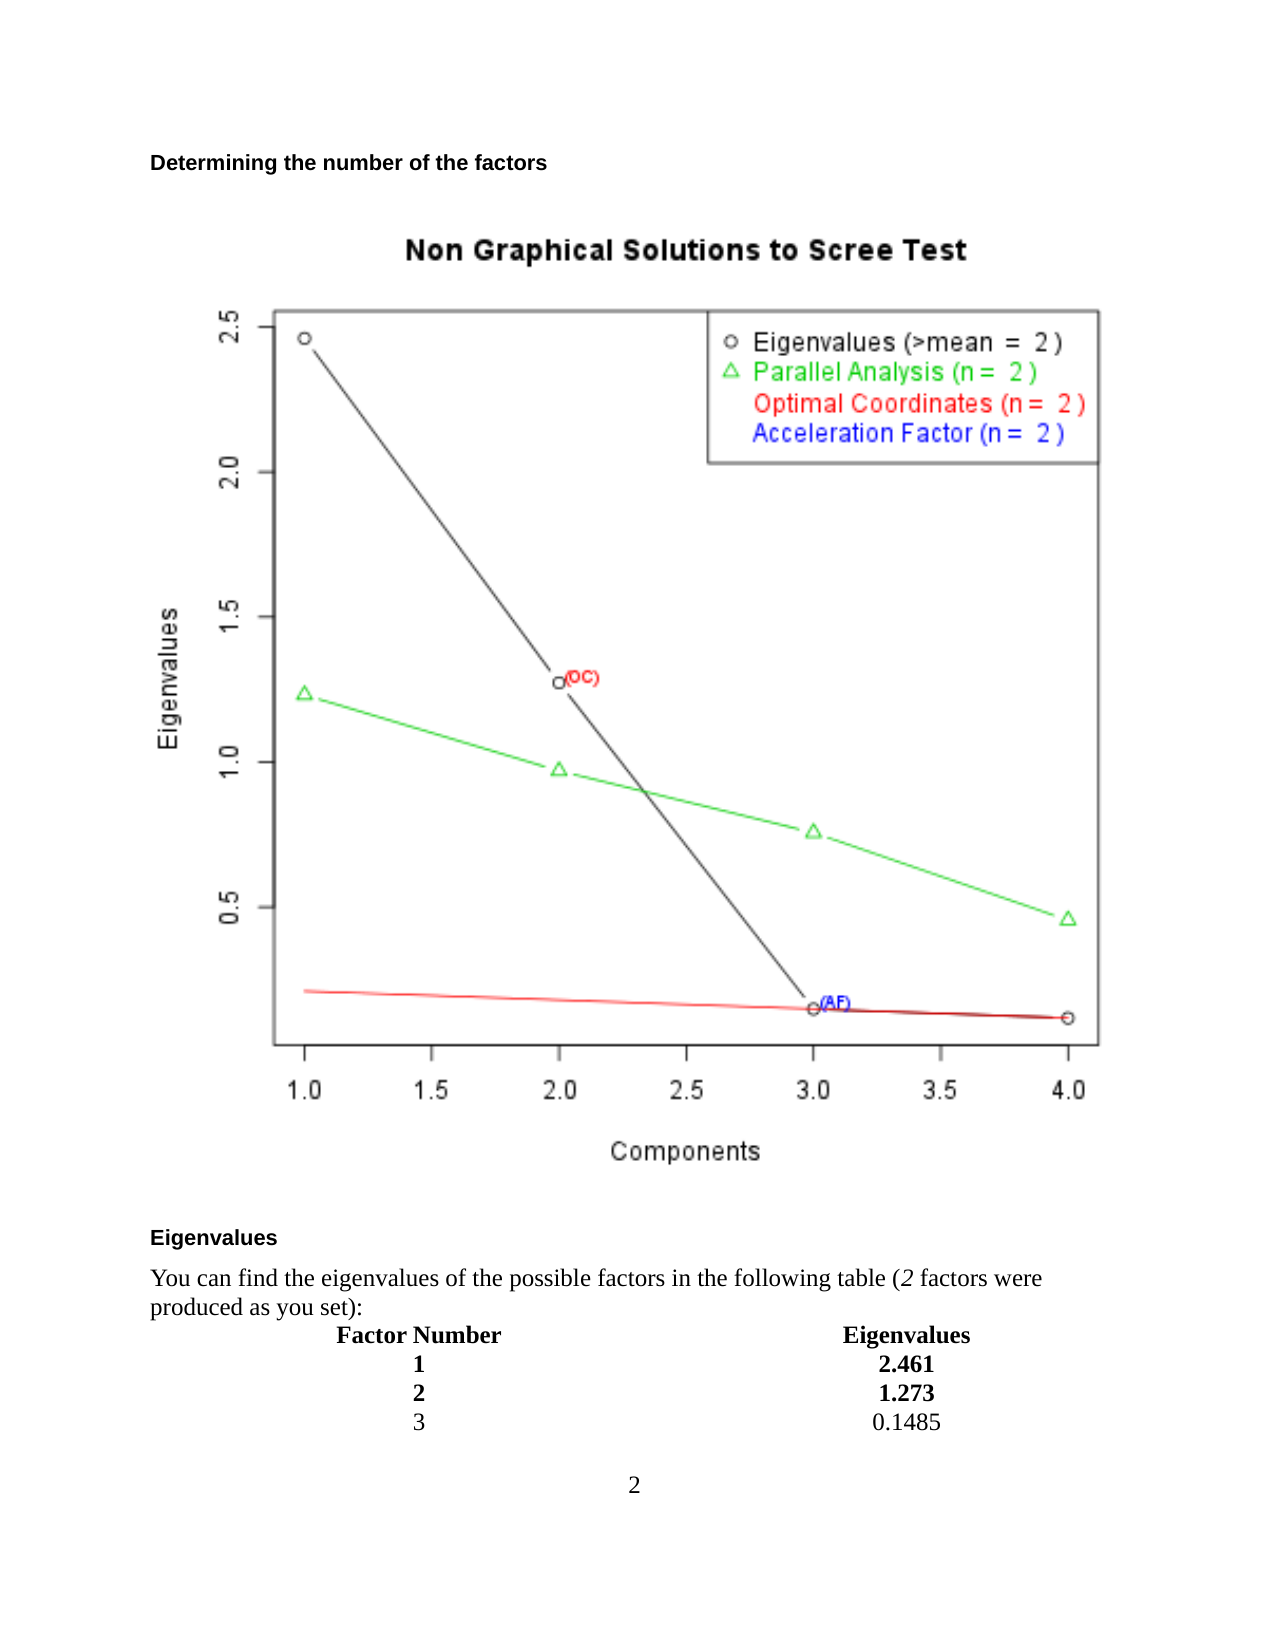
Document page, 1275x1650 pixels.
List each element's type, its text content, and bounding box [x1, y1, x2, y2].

table_header Eigenvalues [688, 1320, 1125, 1349]
table_header Factor Number [150, 1320, 688, 1349]
subtitle Eigenvalues [150, 1225, 1125, 1250]
picture [150, 187, 1163, 1201]
table_cell 2 [150, 1378, 688, 1407]
table_cell 1.273 [688, 1378, 1125, 1407]
table_cell 0.1485 [688, 1407, 1125, 1435]
subtitle Determining the number of the factors [150, 150, 1125, 175]
table_cell 3 [150, 1407, 688, 1435]
text You can find the eigenvalues of the possible factors in the following table (2 factors were produced as you set): [150, 1263, 1125, 1320]
table_cell 2.461 [688, 1349, 1125, 1378]
table_cell 1 [150, 1349, 688, 1378]
